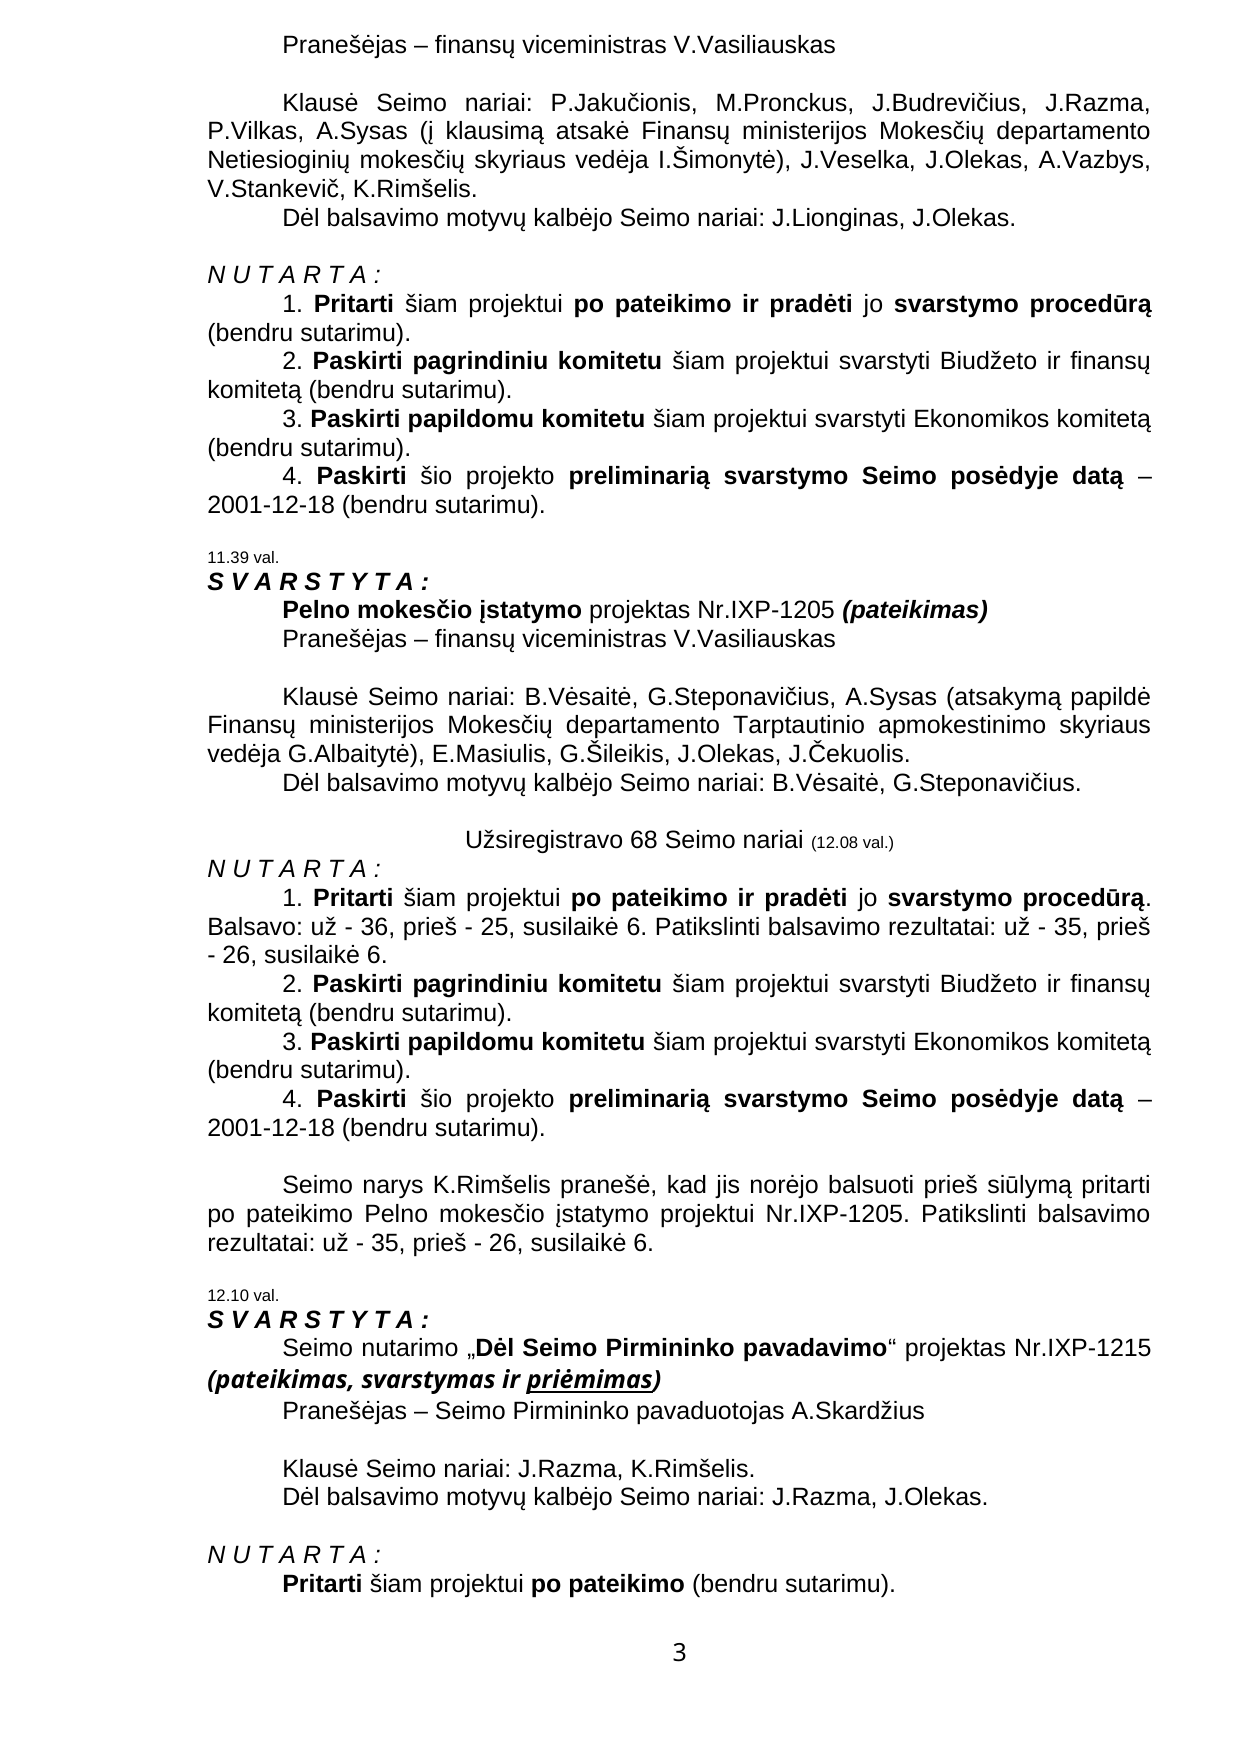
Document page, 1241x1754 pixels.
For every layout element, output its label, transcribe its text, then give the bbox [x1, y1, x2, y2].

text 3. Paskirti papildomu komitetu šiam projektui svarstyti Ekonomikos komitetą (bendru sutarimu). [207, 1027, 1152, 1084]
text 12.10 val. [207, 1285, 1152, 1304]
text N U T A R T A : [207, 260, 1152, 289]
text S V A R S T Y T A : [207, 1304, 1152, 1333]
text 1. Pritarti šiam projektui po pateikimo ir pradėti jo svarstymo procedūrą (bendru sutarimu). [207, 289, 1152, 346]
text Užsiregistravo 68 Seimo nariai (12.08 val.) [207, 825, 1152, 854]
text N U T A R T A : [207, 854, 1152, 883]
text 2. Paskirti pagrindiniu komitetu šiam projektui svarstyti Biudžeto ir finansų komitetą (bendru sutarimu). [207, 969, 1152, 1027]
text Seimo narys K.Rimšelis pranešė, kad jis norėjo balsuoti prieš siūlymą pritarti po pateikimo Pelno mokesčio įstatymo projektui Nr.IXP-1205. Patikslinti balsavimo rezultatai: už - 35, prieš - 26, susilaikė 6. [207, 1170, 1152, 1257]
text Dėl balsavimo motyvų kalbėjo Seimo nariai: J.Razma, J.Olekas. [207, 1482, 1152, 1511]
text Dėl balsavimo motyvų kalbėjo Seimo nariai: B.Vėsaitė, G.Steponavičius. [207, 768, 1152, 797]
text 3. Paskirti papildomu komitetu šiam projektui svarstyti Ekonomikos komitetą (bendru sutarimu). [207, 404, 1152, 461]
text 4. Paskirti šio projekto preliminarią svarstymo Seimo posėdyje datą – 2001-12-18 (bendru sutarimu). [207, 1084, 1152, 1142]
text Klausė Seimo nariai: P.Jakučionis, M.Pronckus, J.Budrevičius, J.Razma, P.Vilkas, A.Sysas (į klausimą atsakė Finansų ministerijos Mokesčių departamento Netiesioginių mokesčių skyriaus vedėja I.Šimonytė), J.Veselka, J.Olekas, A.Vazbys, V.Stankevič, K.Rimšelis. [207, 87, 1152, 202]
text S V A R S T Y T A : [207, 567, 1152, 595]
text Seimo nutarimo „Dėl Seimo Pirmininko pavadavimo“ projektas Nr.IXP-1215 (pateikimas, svarstymas ir priėmimas) [207, 1333, 1152, 1396]
text Pranešėjas – finansų viceministras V.Vasiliauskas [207, 30, 1152, 59]
text Pritarti šiam projektui po pateikimo (bendru sutarimu). [207, 1569, 1152, 1597]
text Pranešėjas – finansų viceministras V.Vasiliauskas [207, 624, 1152, 653]
text 2. Paskirti pagrindiniu komitetu šiam projektui svarstyti Biudžeto ir finansų komitetą (bendru sutarimu). [207, 346, 1152, 404]
text 1. Pritarti šiam projektui po pateikimo ir pradėti jo svarstymo procedūrą. Balsavo: už - 36, prieš - 25, susilaikė 6. Patikslinti balsavimo rezultatai: už - 35, prieš - 26, susilaikė 6. [207, 883, 1152, 969]
text N U T A R T A : [207, 1540, 1152, 1569]
text Klausė Seimo nariai: B.Vėsaitė, G.Steponavičius, A.Sysas (atsakymą papildė Finansų ministerijos Mokesčių departamento Tarptautinio apmokestinimo skyriaus vedėja G.Albaitytė), E.Masiulis, G.Šileikis, J.Olekas, J.Čekuolis. [207, 682, 1152, 768]
text Dėl balsavimo motyvų kalbėjo Seimo nariai: J.Lionginas, J.Olekas. [207, 202, 1152, 231]
text Pelno mokesčio įstatymo projektas Nr.IXP-1205 (pateikimas) [207, 595, 1152, 624]
text 11.39 val. [207, 547, 1152, 567]
text Pranešėjas – Seimo Pirmininko pavaduotojas A.Skardžius [207, 1396, 1152, 1425]
text Klausė Seimo nariai: J.Razma, K.Rimšelis. [207, 1454, 1152, 1482]
text 4. Paskirti šio projekto preliminarią svarstymo Seimo posėdyje datą – 2001-12-18 (bendru sutarimu). [207, 461, 1152, 519]
